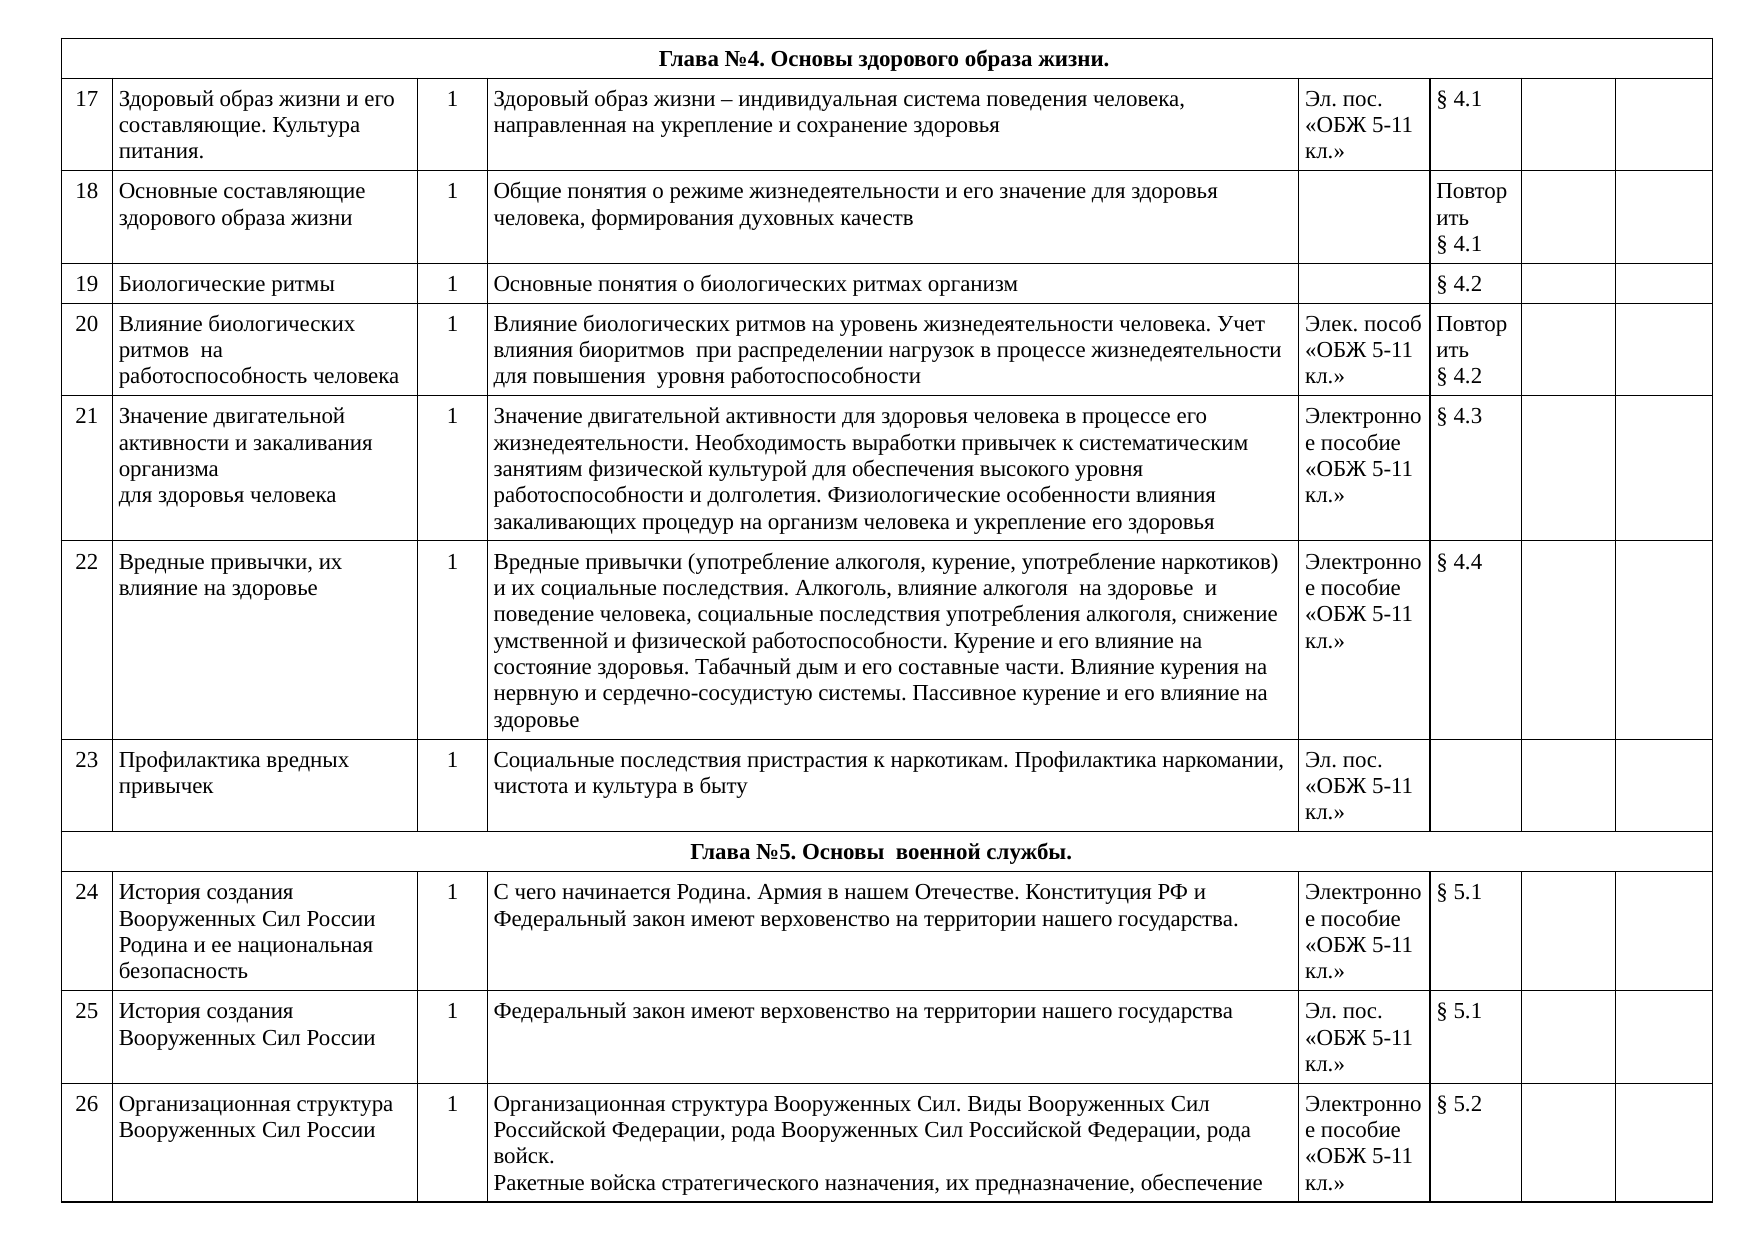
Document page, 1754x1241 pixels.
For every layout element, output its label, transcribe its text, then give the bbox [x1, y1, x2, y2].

table_cell Эл. пос. «ОБЖ 5-11 кл.» [1299, 79, 1429, 170]
table_cell [1616, 264, 1712, 302]
table_cell 1 [418, 872, 487, 990]
table_cell § 5.2 [1431, 1084, 1521, 1201]
table_cell 1 [418, 740, 487, 831]
table_cell § 4.3 [1431, 396, 1521, 540]
table_cell § 5.1 [1431, 872, 1521, 990]
table_cell Повторить § 4.2 [1431, 304, 1521, 395]
table_cell [1616, 872, 1712, 990]
table_cell 1 [418, 991, 487, 1082]
table_cell [1616, 541, 1712, 738]
table_cell Значение двигательной активности для здоровья человека в процессе его жизнедеятельности. Необходимость выработки привычек к систематическим занятиям физической культурой для обеспечения высокого уровня работоспособности и долголетия. Физиологические особенности влияния закаливающих процедур на организм человека и укрепление его здоровья [488, 396, 1298, 540]
table_cell [1299, 264, 1429, 302]
table_cell Электронное пособие «ОБЖ 5-11 кл.» [1299, 1084, 1429, 1201]
table_cell Здоровый образ жизни – индивидуальная система поведения человека, направленная на укрепление и сохранение здоровья [488, 79, 1298, 170]
table_cell 1 [418, 304, 487, 395]
table_cell Элек. пособ «ОБЖ 5-11 кл.» [1299, 304, 1429, 395]
table_cell [1522, 541, 1615, 738]
table_cell Эл. пос. «ОБЖ 5-11 кл.» [1299, 740, 1429, 831]
table_cell Здоровый образ жизни и его составляющие. Культура питания. [113, 79, 417, 170]
table_cell [1616, 79, 1712, 170]
table_cell Значение двигательной активности и закаливания организма для здоровья человека [113, 396, 417, 540]
table_cell 18 [62, 171, 112, 263]
table_cell 1 [418, 171, 487, 263]
table_cell Общие понятия о режиме жизнедеятельности и его значение для здоровья человека, формирования духовных качеств [488, 171, 1298, 263]
table_cell [1522, 79, 1615, 170]
table_cell [1616, 171, 1712, 263]
table_cell [1522, 740, 1615, 831]
table_cell 17 [62, 79, 112, 170]
table_cell § 4.4 [1431, 541, 1521, 738]
table_cell Основные составляющие здорового образа жизни [113, 171, 417, 263]
table_cell Биологические ритмы [113, 264, 417, 302]
table_cell [1522, 872, 1615, 990]
table_cell История создания Вооруженных Сил России [113, 991, 417, 1082]
table_cell [1522, 1084, 1615, 1201]
table_cell 24 [62, 872, 112, 990]
table_cell История создания Вооруженных Сил России Родина и ее национальная безопасность [113, 872, 417, 990]
table_cell [1522, 171, 1615, 263]
table_cell 1 [418, 264, 487, 302]
table_cell [1522, 991, 1615, 1082]
table_cell [1431, 740, 1521, 831]
table_cell Организационная структура Вооруженных Сил. Виды Вооруженных Сил Российской Федерации, рода Вооруженных Сил Российской Федерации, рода войск. Ракетные войска стратегического назначения, их предназначение, обеспечение [488, 1084, 1298, 1201]
table_cell 1 [418, 1084, 487, 1201]
table_cell 22 [62, 541, 112, 738]
table_cell [1299, 171, 1429, 263]
table_cell Влияние биологических ритмов на работоспособность человека [113, 304, 417, 395]
table_cell § 4.1 [1431, 79, 1521, 170]
table_cell [1616, 740, 1712, 831]
table_cell [1522, 264, 1615, 302]
table_cell 20 [62, 304, 112, 395]
table_cell Вредные привычки, их влияние на здоровье [113, 541, 417, 738]
table_cell [1616, 991, 1712, 1082]
table_cell 26 [62, 1084, 112, 1201]
table_cell Эл. пос. «ОБЖ 5-11 кл.» [1299, 991, 1429, 1082]
table_cell С чего начинается Родина. Армия в нашем Отечестве. Конституция РФ и Федеральный закон имеют верховенство на территории нашего государства. [488, 872, 1298, 990]
table_cell Глава №5. Основы военной службы. [62, 832, 1712, 871]
table_cell Организационная структура Вооруженных Сил России [113, 1084, 417, 1201]
table_cell Электронное пособие «ОБЖ 5-11 кл.» [1299, 872, 1429, 990]
table_cell [1522, 396, 1615, 540]
table_cell § 5.1 [1431, 991, 1521, 1082]
table_cell 23 [62, 740, 112, 831]
table_cell 25 [62, 991, 112, 1082]
table_cell 19 [62, 264, 112, 302]
table_cell [1616, 1084, 1712, 1201]
table_cell Федеральный закон имеют верховенство на территории нашего государства [488, 991, 1298, 1082]
table_cell Основные понятия о биологических ритмах организм [488, 264, 1298, 302]
table_cell 1 [418, 79, 487, 170]
table_cell Социальные последствия пристрастия к наркотикам. Профилактика наркомании, чистота и культура в быту [488, 740, 1298, 831]
table_cell [1522, 304, 1615, 395]
table_cell [1616, 396, 1712, 540]
table_cell Электронное пособие «ОБЖ 5-11 кл.» [1299, 396, 1429, 540]
table_cell 21 [62, 396, 112, 540]
table_cell Влияние биологических ритмов на уровень жизнедеятельности человека. Учет влияния биоритмов при распределении нагрузок в процессе жизнедеятельности для повышения уровня работоспособности [488, 304, 1298, 395]
table_cell Электронное пособие «ОБЖ 5-11 кл.» [1299, 541, 1429, 738]
table_cell 1 [418, 541, 487, 738]
table_cell Глава №4. Основы здорового образа жизни. [62, 39, 1712, 77]
table_cell 1 [418, 396, 487, 540]
table_cell [1616, 304, 1712, 395]
table_cell § 4.2 [1431, 264, 1521, 302]
table_cell Профилактика вредных привычек [113, 740, 417, 831]
table_cell Повторить § 4.1 [1431, 171, 1521, 263]
table_cell Вредные привычки (употребление алкоголя, курение, употребление наркотиков) и их социальные последствия. Алкоголь, влияние алкоголя на здоровье и поведение человека, социальные последствия употребления алкоголя, снижение умственной и физической работоспособности. Курение и его влияние на состояние здоровья. Табачный дым и его составные части. Влияние курения на нервную и сердечно-сосудистую системы. Пассивное курение и его влияние на здоровье [488, 541, 1298, 738]
